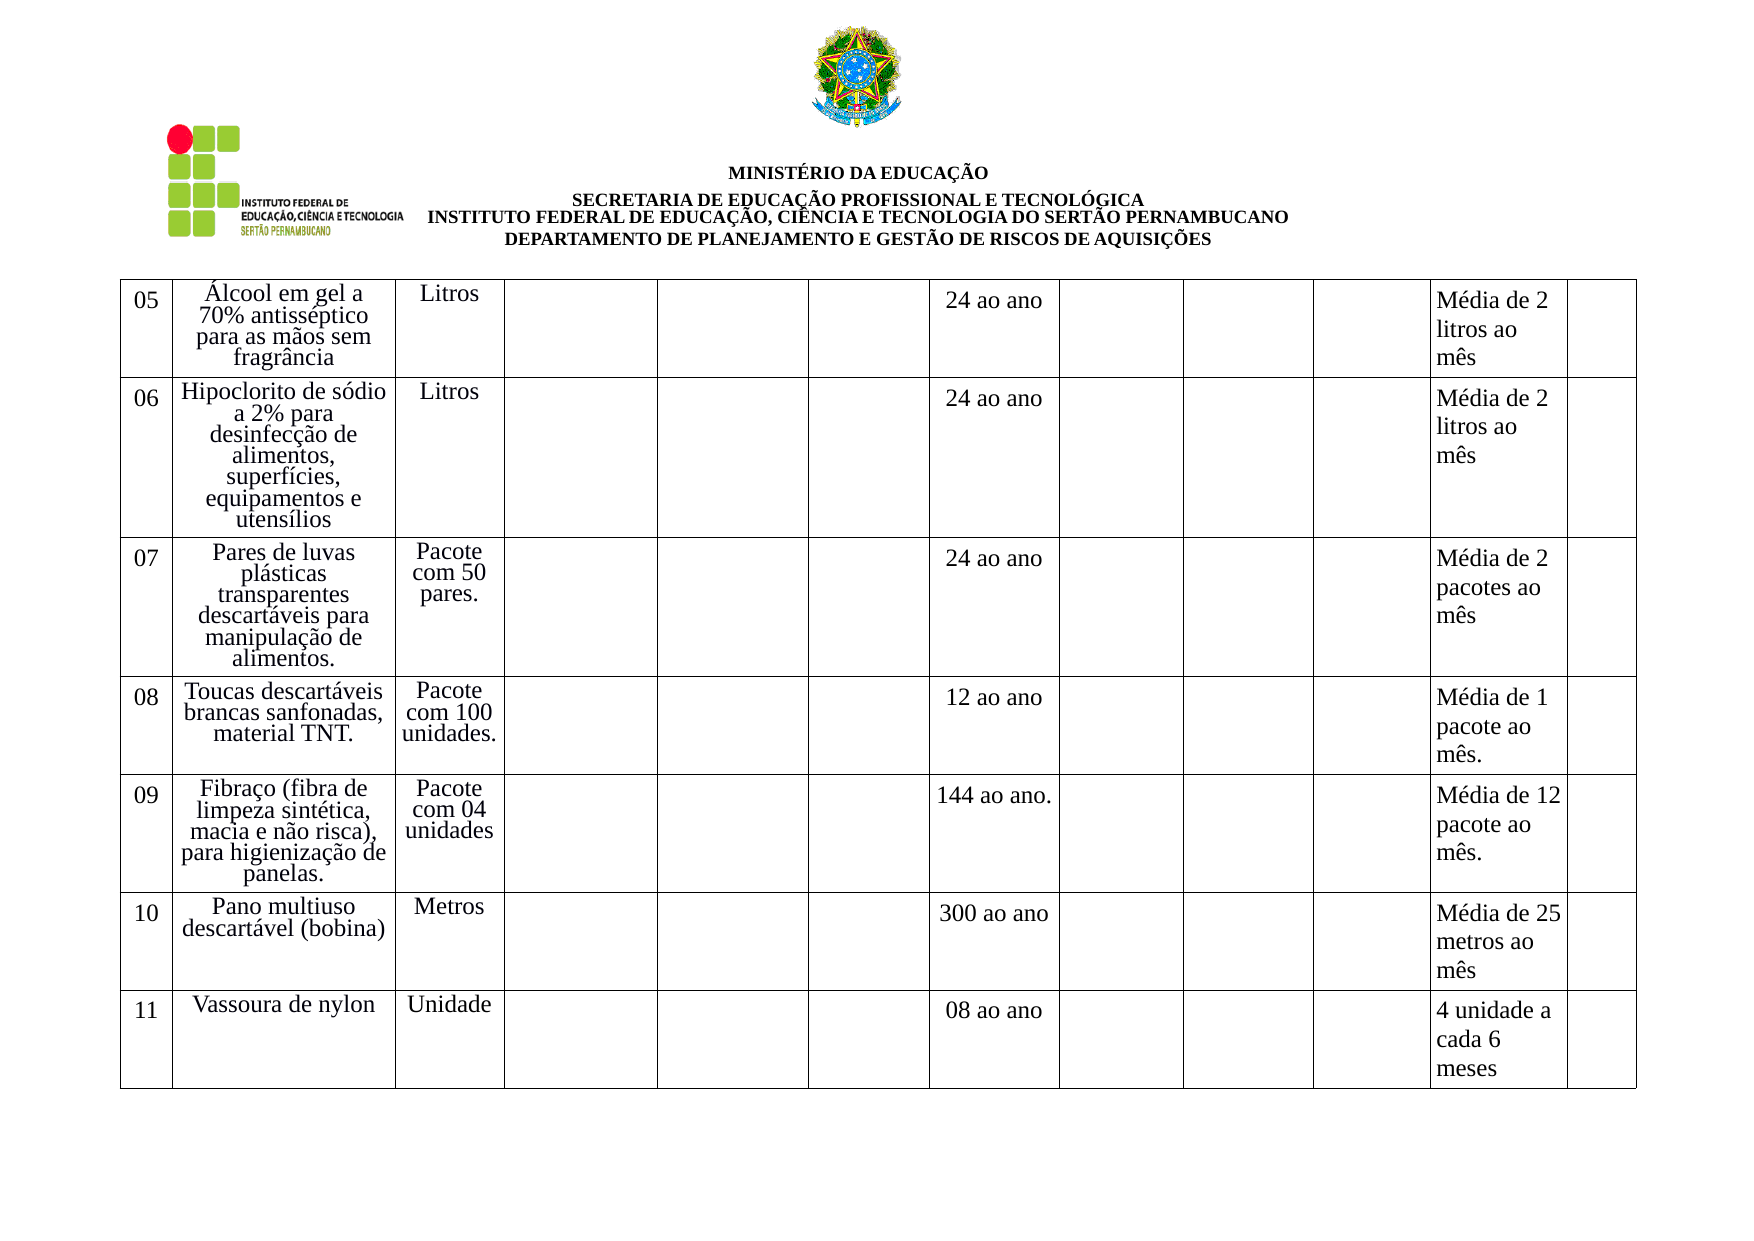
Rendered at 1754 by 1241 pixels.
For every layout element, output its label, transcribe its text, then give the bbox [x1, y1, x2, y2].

table_cell [505, 538, 657, 676]
table_cell [1060, 775, 1183, 892]
table_cell 4 unidade a cada 6 meses [1431, 991, 1567, 1087]
table_cell [1314, 775, 1430, 892]
table_cell [1184, 378, 1313, 537]
table_cell [809, 991, 929, 1087]
table_cell [658, 280, 808, 377]
table_cell [1060, 677, 1183, 774]
table_cell 05 [121, 280, 172, 377]
table_cell [809, 677, 929, 774]
table_cell [658, 378, 808, 537]
table_cell 08 [121, 677, 172, 774]
table_cell [658, 991, 808, 1087]
table_cell 24 ao ano [930, 280, 1059, 377]
table_cell [1568, 677, 1636, 774]
table_cell Média de 1 pacote ao mês. [1431, 677, 1567, 774]
table_cell [505, 378, 657, 537]
table_cell [1568, 991, 1636, 1087]
table_cell Metros [396, 893, 504, 990]
table_cell [1314, 538, 1430, 676]
table_cell Unidade [396, 991, 504, 1087]
table_cell 24 ao ano [930, 378, 1059, 537]
picture [811, 26, 902, 128]
table_cell [1568, 538, 1636, 676]
table_cell [658, 677, 808, 774]
table_cell Pares de luvas plásticas transparentes descartáveis para manipulação de alimentos. [173, 538, 395, 676]
table_cell Litros [396, 280, 504, 377]
table_cell Pacote com 04 unidades [396, 775, 504, 892]
table_cell 24 ao ano [930, 538, 1059, 676]
table_cell [505, 991, 657, 1087]
table_cell 07 [121, 538, 172, 676]
table_cell [1314, 378, 1430, 537]
table_cell Média de 25 metros ao mês [1431, 893, 1567, 990]
table_cell 10 [121, 893, 172, 990]
table_cell [1184, 538, 1313, 676]
table_cell [809, 775, 929, 892]
table_cell Fibraço (fibra de limpeza sintética, macia e não risca), para higienização de panelas. [173, 775, 395, 892]
table_cell [658, 538, 808, 676]
table_cell [809, 378, 929, 537]
table_cell Pacote com 50 pares. [396, 538, 504, 676]
table_cell [1184, 280, 1313, 377]
table_cell [1568, 893, 1636, 990]
table_cell Pacote com 100 unidades. [396, 677, 504, 774]
table_cell 11 [121, 991, 172, 1087]
table_cell [1314, 893, 1430, 990]
table_cell [1568, 378, 1636, 537]
table_cell [809, 538, 929, 676]
table_cell [1184, 991, 1313, 1087]
table_cell Média de 2 litros ao mês [1431, 378, 1567, 537]
table_cell 08 ao ano [930, 991, 1059, 1087]
table_cell Média de 12 pacote ao mês. [1431, 775, 1567, 892]
table_cell [809, 893, 929, 990]
table_cell 144 ao ano. [930, 775, 1059, 892]
table_cell 300 ao ano [930, 893, 1059, 990]
table_cell [1184, 775, 1313, 892]
table_cell [1060, 991, 1183, 1087]
table_cell [1060, 538, 1183, 676]
picture [157, 122, 411, 243]
table_cell [1184, 893, 1313, 990]
table_cell Toucas descartáveis brancas sanfonadas, material TNT. [173, 677, 395, 774]
table_cell [505, 775, 657, 892]
table_cell [1060, 893, 1183, 990]
table_cell [505, 677, 657, 774]
table_cell Litros [396, 378, 504, 537]
table_cell [505, 893, 657, 990]
table_cell [1314, 280, 1430, 377]
table_cell [809, 280, 929, 377]
table_cell [1060, 280, 1183, 377]
table_cell [658, 893, 808, 990]
table_cell [505, 280, 657, 377]
table_cell Média de 2 litros ao mês [1431, 280, 1567, 377]
table_cell [1060, 378, 1183, 537]
table_cell [658, 775, 808, 892]
table_cell 09 [121, 775, 172, 892]
table_cell [1314, 677, 1430, 774]
table_cell [1568, 775, 1636, 892]
table_cell 12 ao ano [930, 677, 1059, 774]
table_cell Média de 2 pacotes ao mês [1431, 538, 1567, 676]
table_cell Hipoclorito de sódio a 2% para desinfecção de alimentos, superfícies, equipamentos e utensílios [173, 378, 395, 537]
table_cell [1568, 280, 1636, 377]
table_cell [1184, 677, 1313, 774]
table_cell Álcool em gel a 70% antisséptico para as mãos sem fragrância [173, 280, 395, 377]
table_cell [1314, 991, 1430, 1087]
table_cell Pano multiuso descartável (bobina) [173, 893, 395, 990]
table_cell Vassoura de nylon [173, 991, 395, 1087]
table_cell 06 [121, 378, 172, 537]
